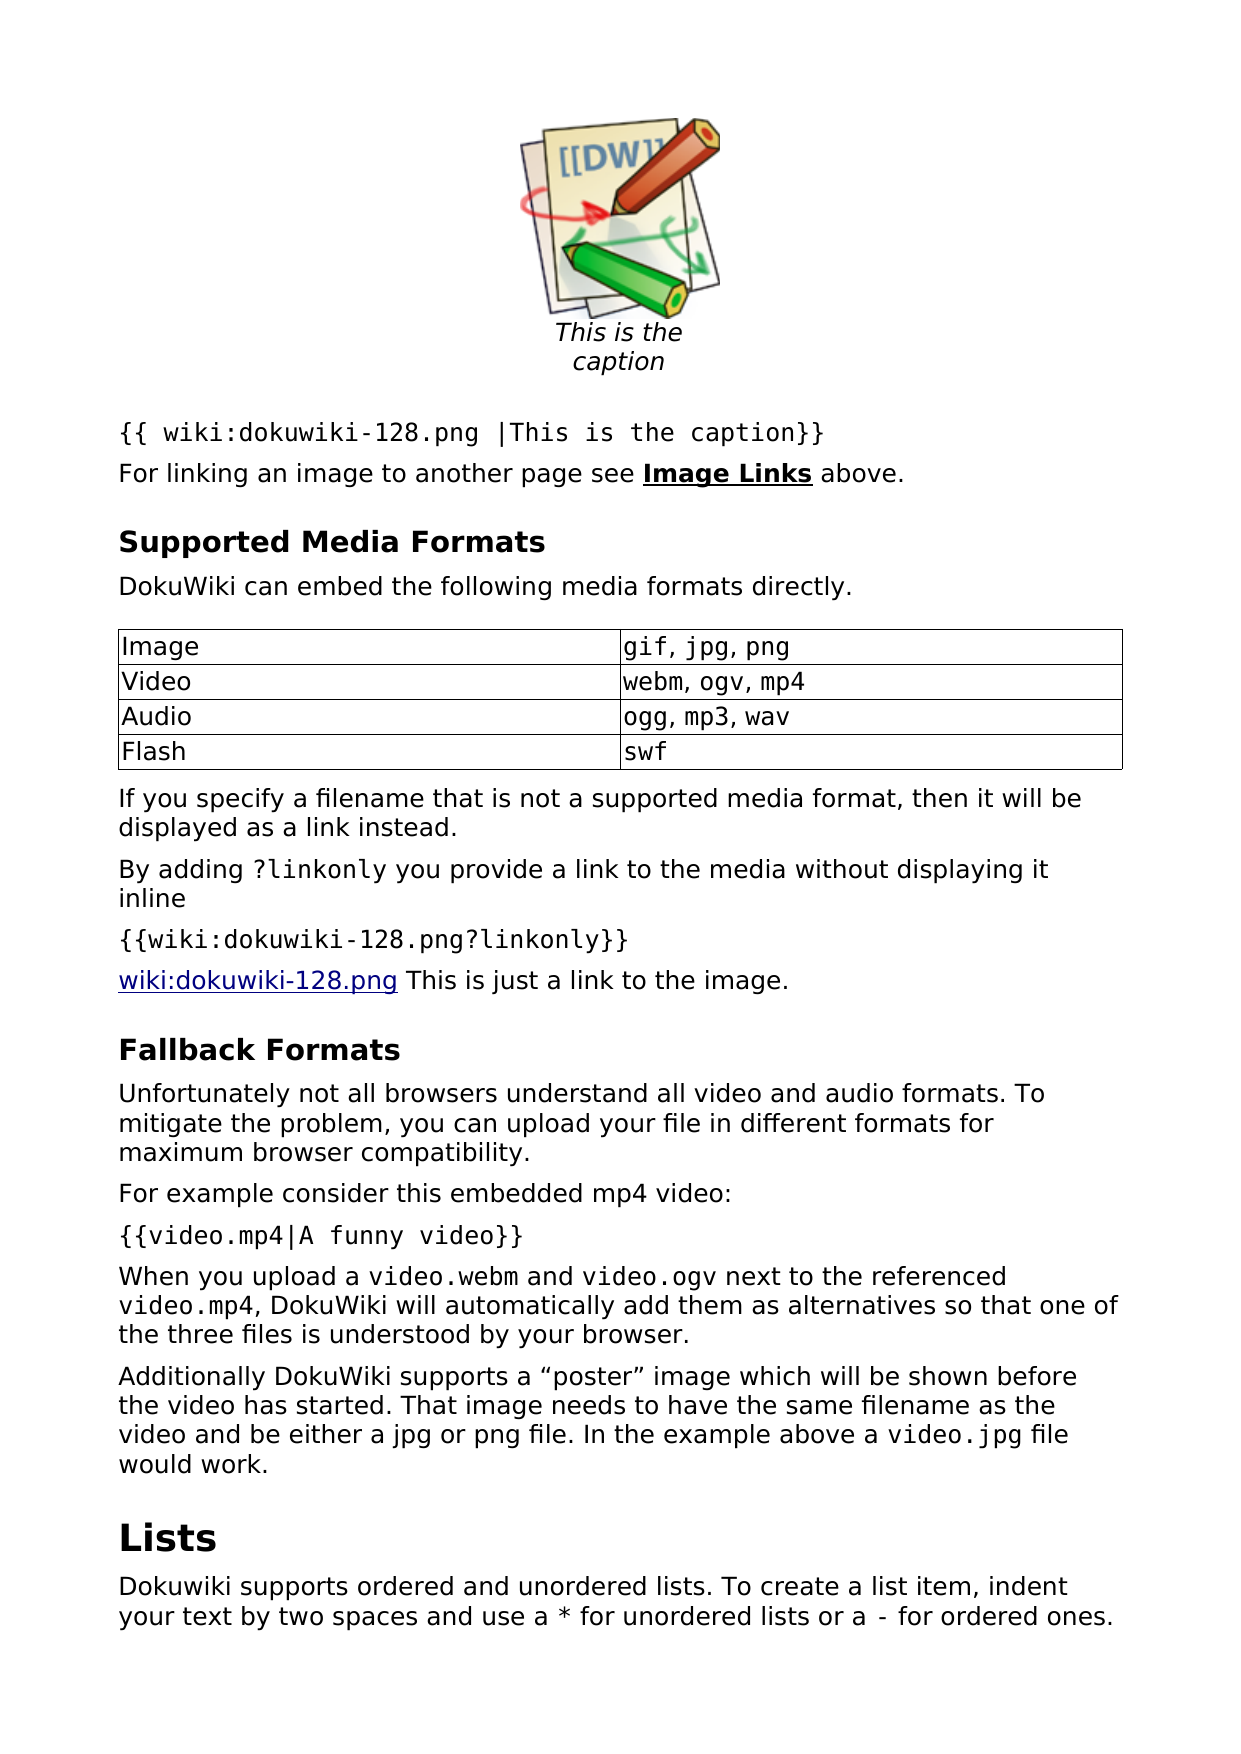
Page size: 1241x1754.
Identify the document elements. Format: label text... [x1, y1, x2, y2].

table_cell swf [621, 735, 1122, 769]
table_cell Video [119, 665, 620, 699]
picture [520, 118, 720, 319]
text Additionally DokuWiki supports a “poster” image which will be shown before the video has started. That image needs to have the same filename as the video and be either a jpg or png file. In the example above a video.jpg file would work. [118, 1362, 1122, 1479]
table_header gif, jpg, png [621, 630, 1122, 664]
text When you upload a video.webm and video.ogv next to the referenced video.mp4, DokuWiki will automatically add them as alternatives so that one of the three files is understood by your browser. [118, 1262, 1122, 1350]
table_cell Audio [119, 700, 620, 734]
text {{wiki:dokuwiki-128.png?linkonly}} [118, 926, 1122, 955]
text wiki:dokuwiki-128.png This is just a link to the image. [118, 967, 1122, 996]
text {{video.mp4|A funny video}} [118, 1221, 1122, 1251]
table_cell webm, ogv, mp4 [621, 665, 1122, 699]
text For example consider this embedded mp4 video: [118, 1180, 1122, 1209]
table_cell Flash [119, 735, 620, 769]
subtitle Supported Media Formats [118, 526, 1122, 560]
text By adding ?linkonly you provide a link to the media without displaying it inline [118, 855, 1122, 913]
text This is the caption [520, 319, 720, 376]
table_header Image [119, 630, 620, 664]
text Unfortunately not all browsers understand all video and audio formats. To mitigate the problem, you can upload your file in different formats for maximum browser compatibility. [118, 1080, 1122, 1167]
text If you specify a filename that is not a supported media format, then it will be displayed as a link instead. [118, 784, 1122, 842]
text {{ wiki:dokuwiki-128.png |This is the caption}} [118, 418, 1122, 447]
subtitle Fallback Formats [118, 1033, 1122, 1067]
text For linking an image to another page see Image Links above. [118, 459, 1122, 488]
text Dokuwiki supports ordered and unordered lists. To create a list item, indent your text by two spaces and use a * for unordered lists or a - for ordered ones. [118, 1573, 1122, 1631]
subtitle Lists [118, 1516, 1122, 1560]
text DokuWiki can embed the following media formats directly. [118, 572, 1122, 601]
table_cell ogg, mp3, wav [621, 700, 1122, 734]
